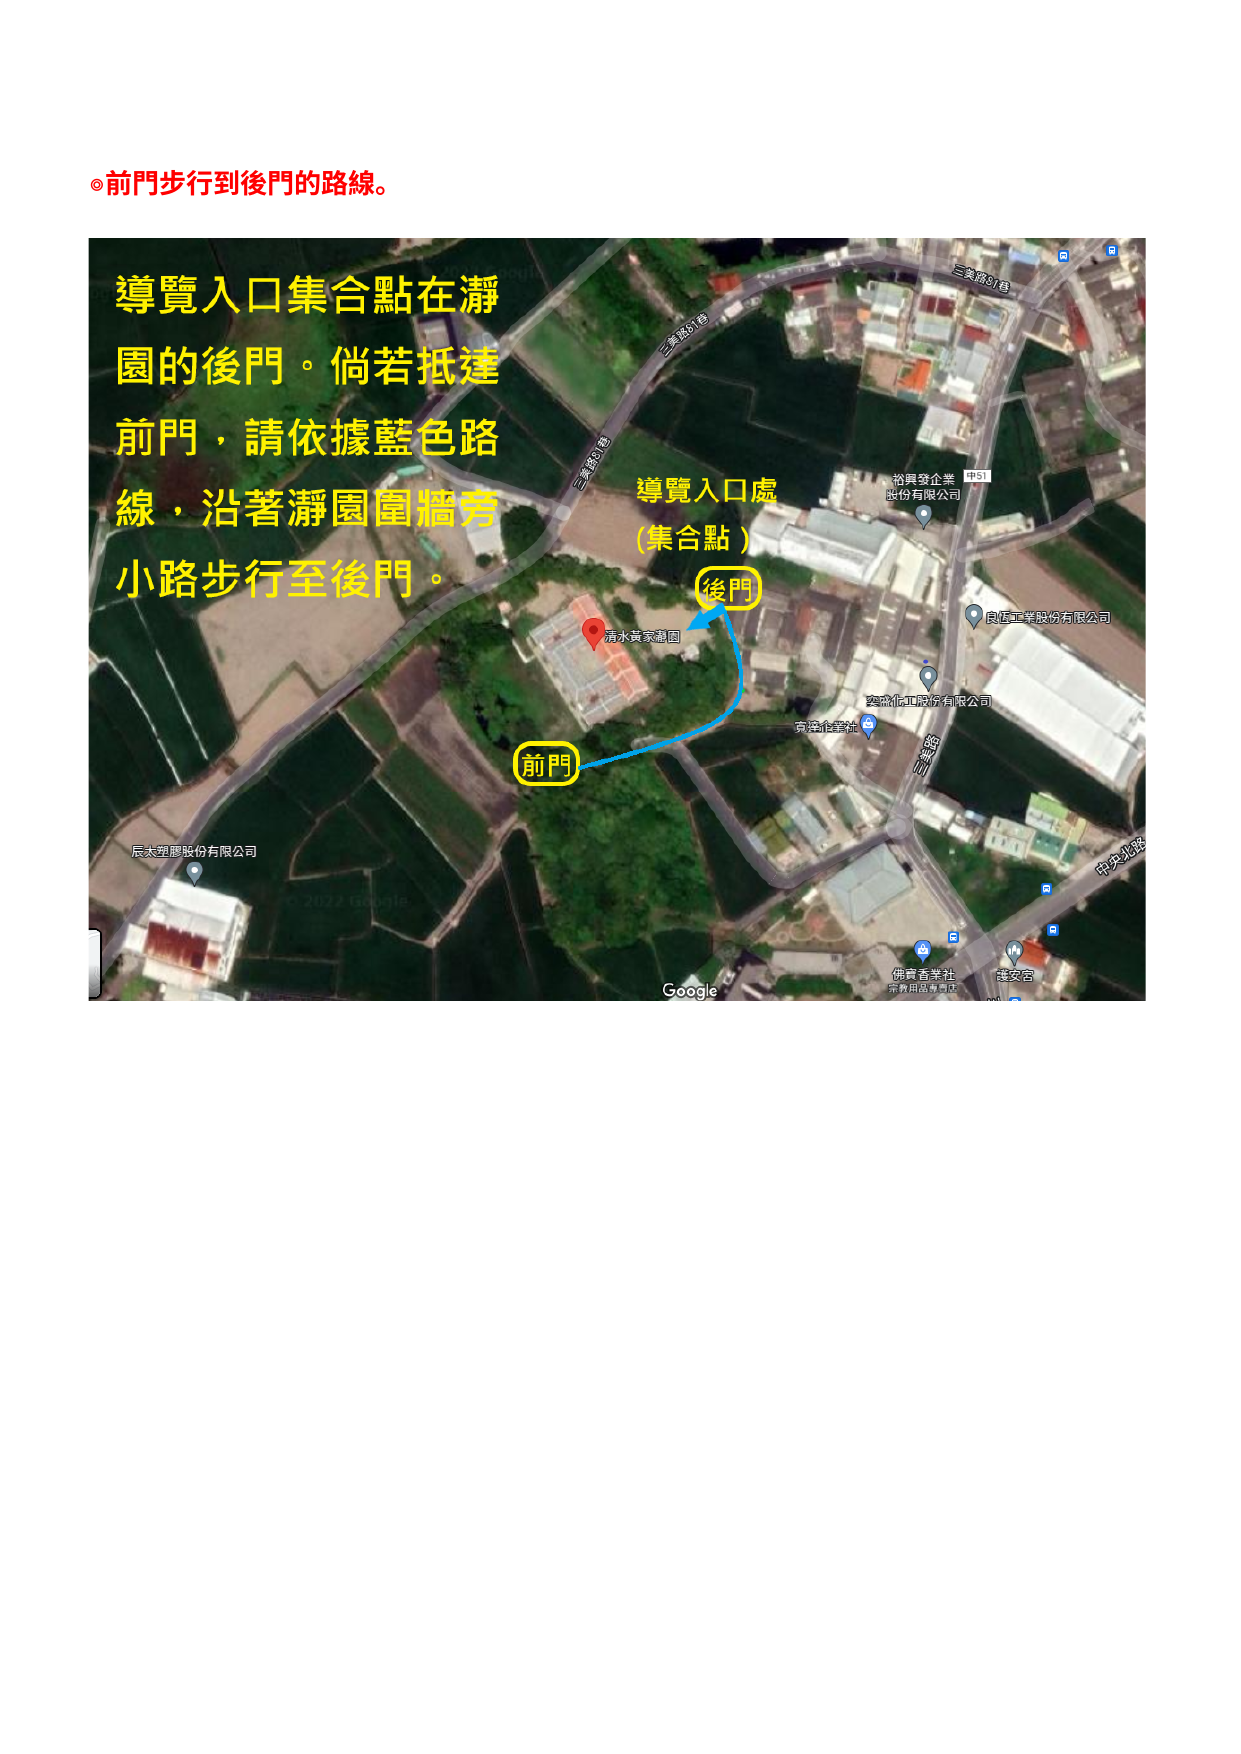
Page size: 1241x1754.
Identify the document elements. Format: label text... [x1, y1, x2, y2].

text ◎前門步行到後門的路線。 [88, 162, 1146, 202]
picture [88, 238, 1146, 1001]
